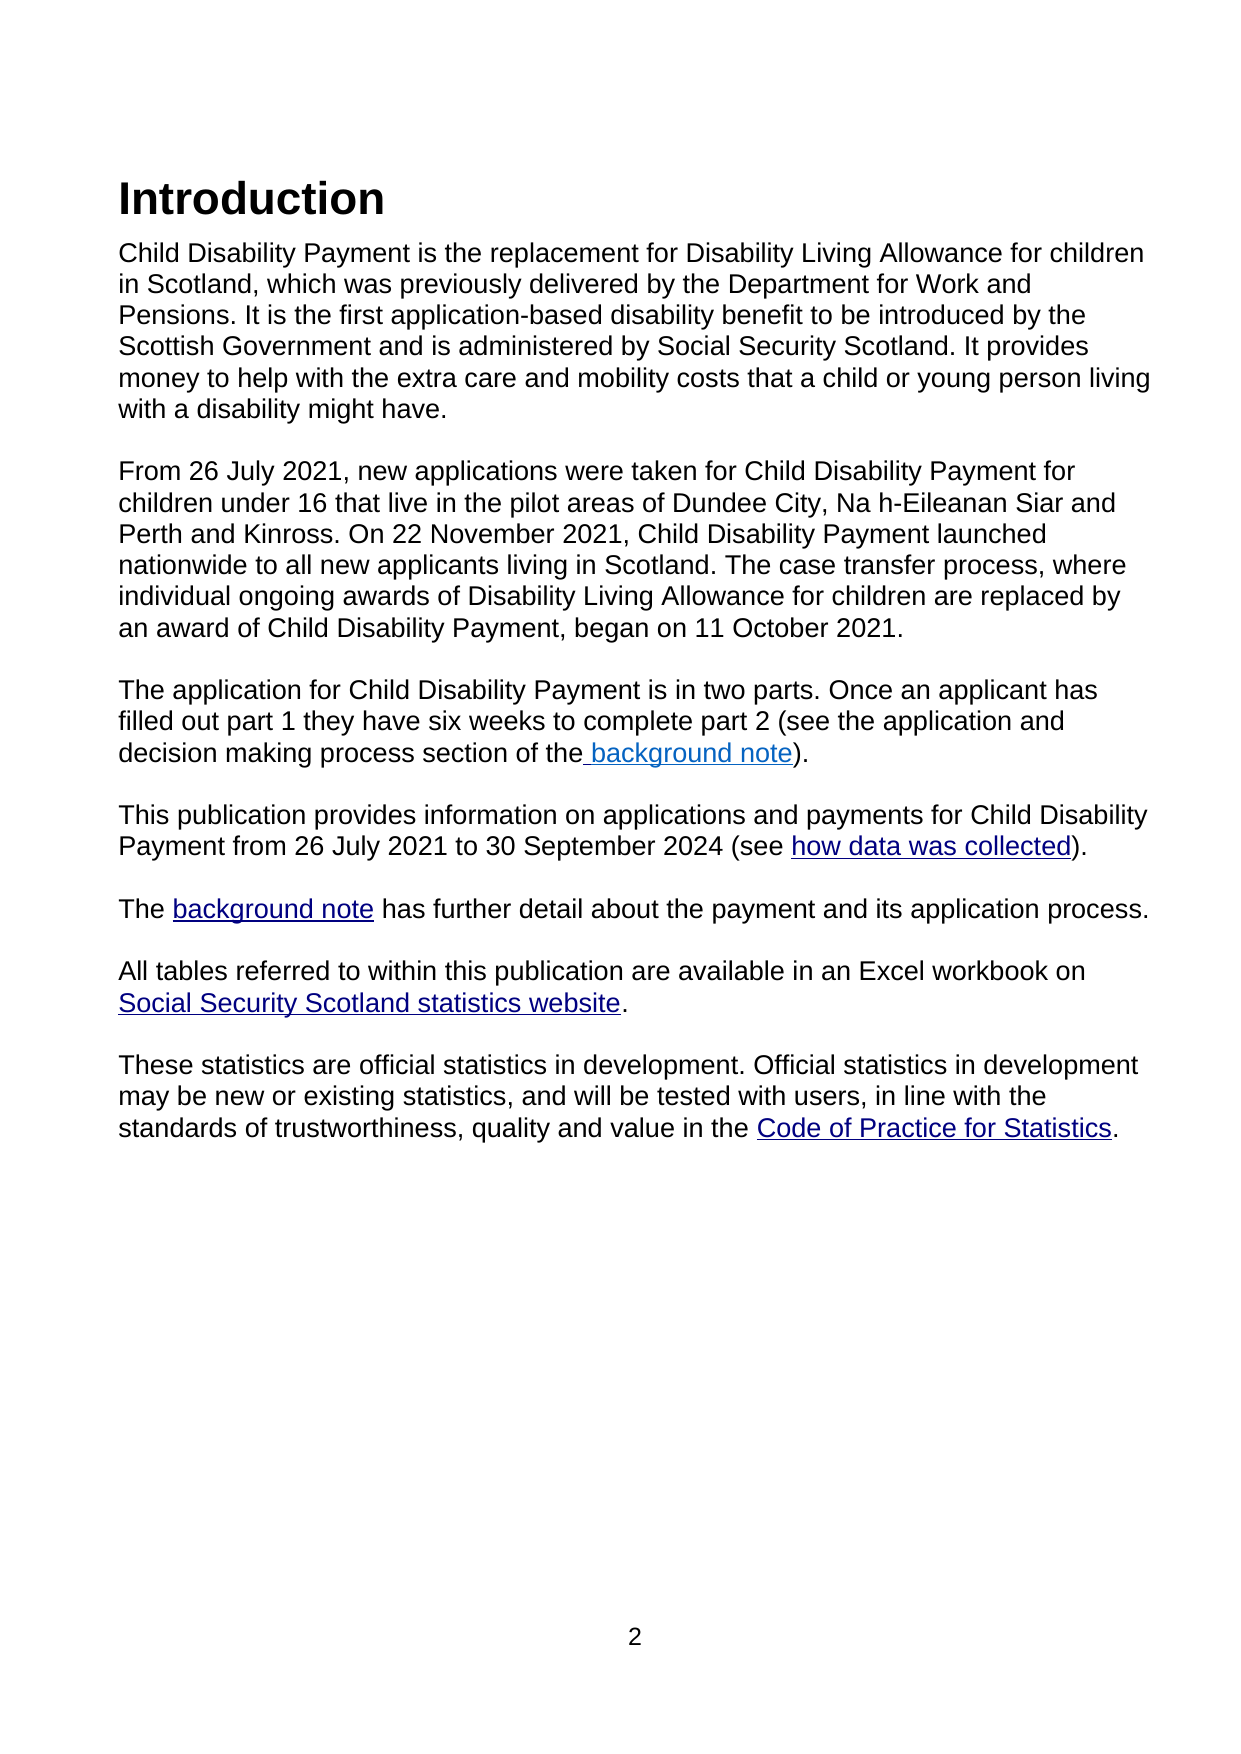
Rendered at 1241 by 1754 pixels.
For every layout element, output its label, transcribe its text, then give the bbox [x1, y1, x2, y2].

text Child Disability Payment is the replacement for Disability Living Allowance for children in Scotland, which was previously delivered by the Department for Work and Pensions. It is the first application-based disability benefit to be introduced by the Scottish Government and is administered by Social Security Scotland. It provides money to help with the extra care and mobility costs that a child or young person living with a disability might have. [118, 237, 1152, 424]
text The application for Child Disability Payment is in two parts. Once an applicant has filled out part 1 they have six weeks to complete part 2 (see the application and decision making process section of the background note). [118, 674, 1152, 768]
text The background note has further detail about the payment and its application process. [118, 893, 1152, 924]
subtitle Introduction [118, 172, 1152, 224]
text From 26 July 2021, new applications were taken for Child Disability Payment for children under 16 that live in the pilot areas of Dundee City, Na h-Eileanan Siar and Perth and Kinross. On 22 November 2021, Child Disability Payment launched nationwide to all new applicants living in Scotland. The case transfer process, where individual ongoing awards of Disability Living Allowance for children are replaced by an award of Child Disability Payment, began on 11 October 2021. [118, 456, 1152, 643]
text These statistics are official statistics in development. Official statistics in development may be new or existing statistics, and will be tested with users, in line with the standards of trustworthiness, quality and value in the Code of Practice for Statistics. [118, 1049, 1152, 1143]
text This publication provides information on applications and payments for Child Disability Payment from 26 July 2021 to 30 September 2024 (see how data was collected). [118, 799, 1152, 862]
text All tables referred to within this publication are available in an Excel workbook on Social Security Scotland statistics website. [118, 956, 1152, 1018]
